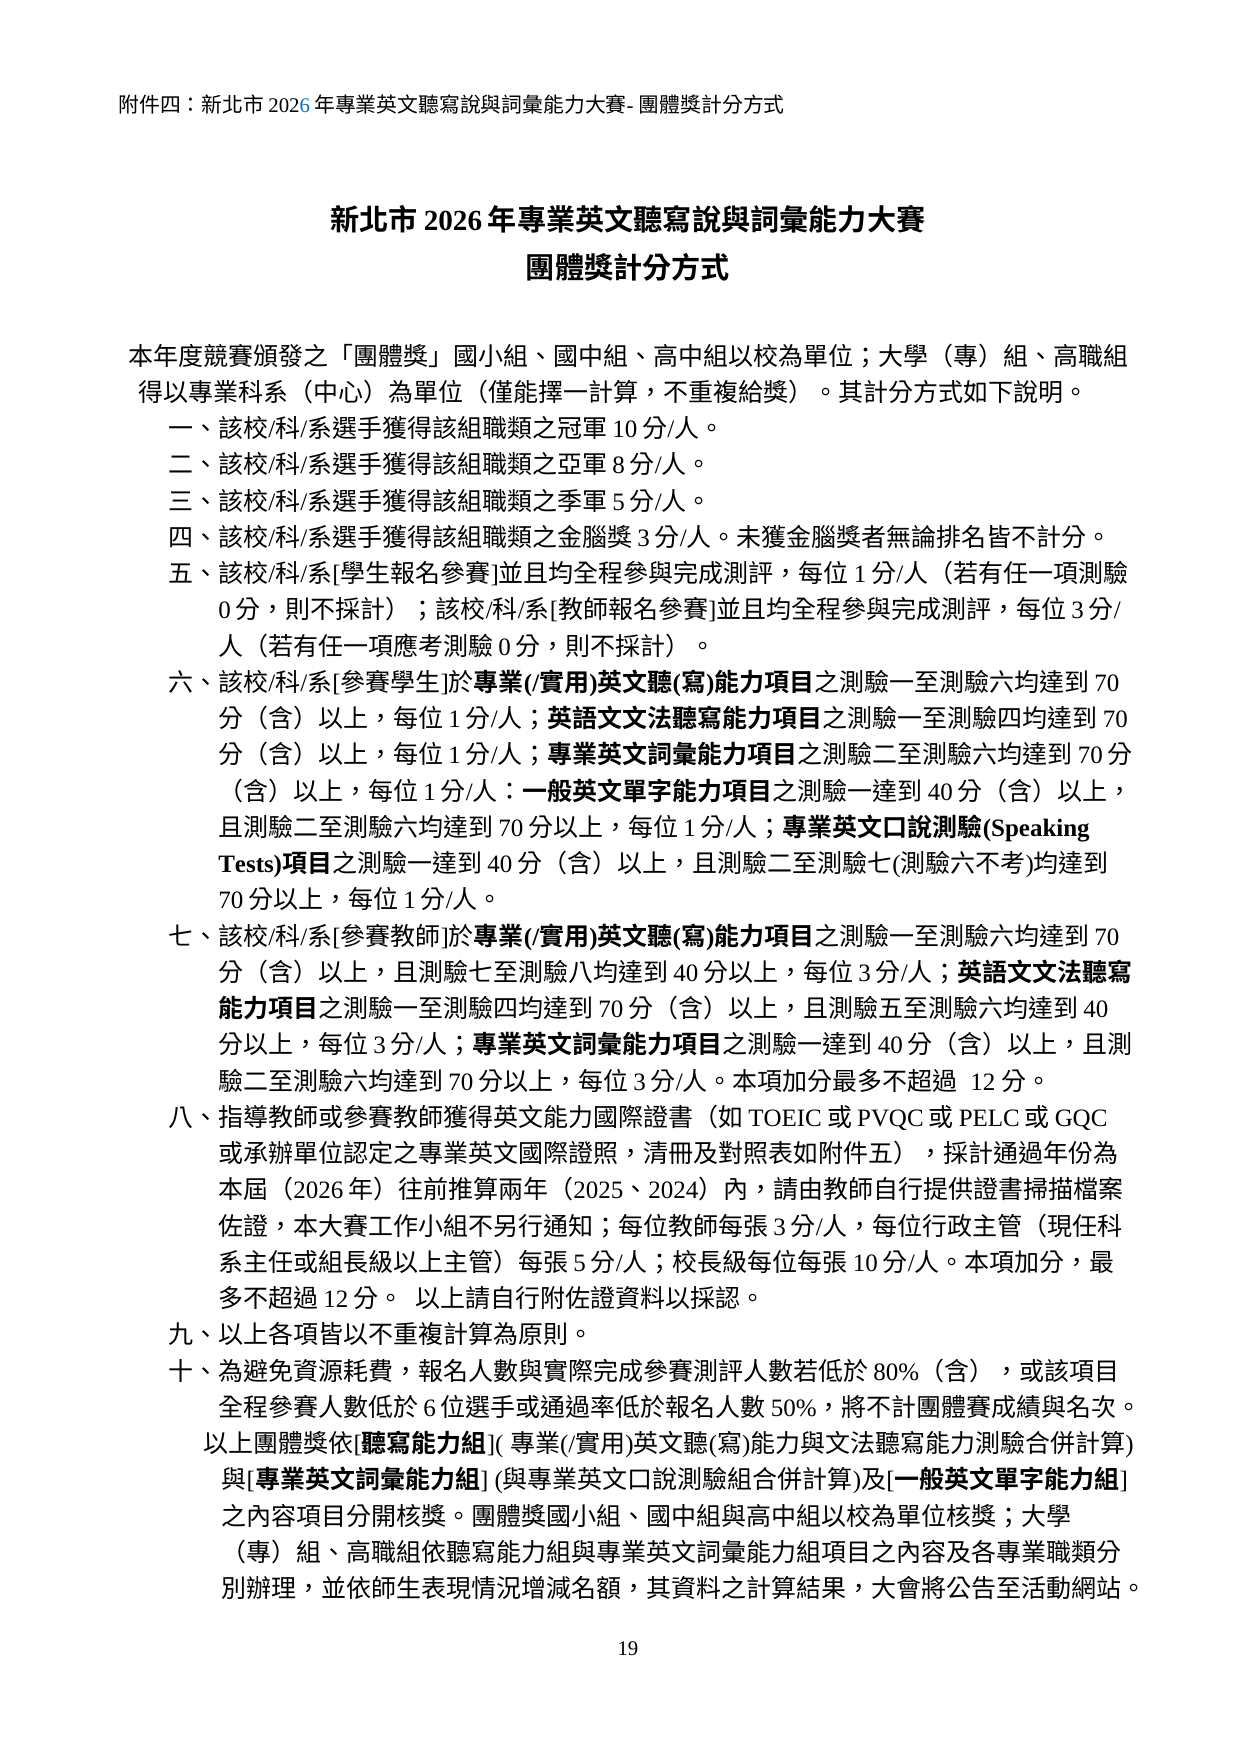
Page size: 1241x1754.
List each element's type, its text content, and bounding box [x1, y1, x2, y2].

text 五、該校/科/系[學生報名參賽]並且均全程參與完成測評，每位1分/人（若有任一項測驗0分，則不採計）；該校/科/系[教師報名參賽]並且均全程參與完成測評，每位3分/人（若有任一項應考測驗0分，則不採計）。 [168, 554, 1137, 662]
text 四、該校/科/系選手獲得該組職類之金腦獎3分/人。未獲金腦獎者無論排名皆不計分。 [168, 517, 1137, 554]
text 以上團體獎依[聽寫能力組]( 專業(/實用)英文聽(寫)能力與文法聽寫能力測驗合併計算)與[專業英文詞彙能力組] (與專業英文口說測驗組合併計算)及[一般英文單字能力組]之內容項目分開核獎。團體獎國小組、國中組與高中組以校為單位核獎；大學（專）組、高職組依聽寫能力組與專業英文詞彙能力組項目之內容及各專業職類分別辦理，並依師生表現情況增減名額，其資料之計算結果，大會將公告至活動網站。 [203, 1424, 1137, 1605]
text 新北市2026年專業英文聽寫說與詞彙能力大賽 [118, 192, 1137, 240]
text 七、該校/科/系[參賽教師]於專業(/實用)英文聽(寫)能力項目之測驗一至測驗六均達到70分（含）以上，且測驗七至測驗八均達到40分以上，每位3分/人；英語文文法聽寫能力項目之測驗一至測驗四均達到70分（含）以上，且測驗五至測驗六均達到40分以上，每位3分/人；專業英文詞彙能力項目之測驗一達到40分（含）以上，且測驗二至測驗六均達到70分以上，每位3分/人。本項加分最多不超過 12 分。 [168, 916, 1137, 1097]
text 八、指導教師或參賽教師獲得英文能力國際證書（如TOEIC或PVQC或PELC或GQC或承辦單位認定之專業英文國際證照，清冊及對照表如附件五），採計通過年份為本屆（2026年）往前推算兩年（2025、2024）內，請由教師自行提供證書掃描檔案佐證，本大賽工作小組不另行通知；每位教師每張3分/人，每位行政主管（現任科系主任或組長級以上主管）每張5分/人；校長級每位每張10分/人。本項加分，最多不超過12分。 以上請自行附佐證資料以採認。 [168, 1097, 1137, 1315]
text 一、該校/科/系選手獲得該組職類之冠軍10分/人。 [168, 409, 1137, 445]
text 十、為避免資源耗費，報名人數與實際完成參賽測評人數若低於80%（含），或該項目全程參賽人數低於6位選手或通過率低於報名人數50%，將不計團體賽成績與名次。 [168, 1351, 1137, 1424]
text 三、該校/科/系選手獲得該組職類之季軍5分/人。 [168, 481, 1137, 517]
text 本年度競賽頒發之「團體獎」國小組、國中組、高中組以校為單位；大學（專）組、高職組得以專業科系（中心）為單位（僅能擇一計算，不重複給獎）。其計分方式如下說明。 [128, 336, 1137, 409]
text 九、以上各項皆以不重複計算為原則。 [168, 1315, 1137, 1351]
text 團體獎計分方式 [118, 240, 1137, 288]
text 六、該校/科/系[參賽學生]於專業(/實用)英文聽(寫)能力項目之測驗一至測驗六均達到70分（含）以上，每位1分/人；英語文文法聽寫能力項目之測驗一至測驗四均達到70分（含）以上，每位1分/人；專業英文詞彙能力項目之測驗二至測驗六均達到70分（含）以上，每位1分/人：一般英文單字能力項目之測驗一達到40分（含）以上，且測驗二至測驗六均達到70分以上，每位1分/人；專業英文口說測驗(Speaking Tests)項目之測驗一達到40分（含）以上，且測驗二至測驗七(測驗六不考)均達到70分以上，每位1分/人。 [168, 662, 1137, 916]
text 二、該校/科/系選手獲得該組職類之亞軍8分/人。 [168, 445, 1137, 481]
